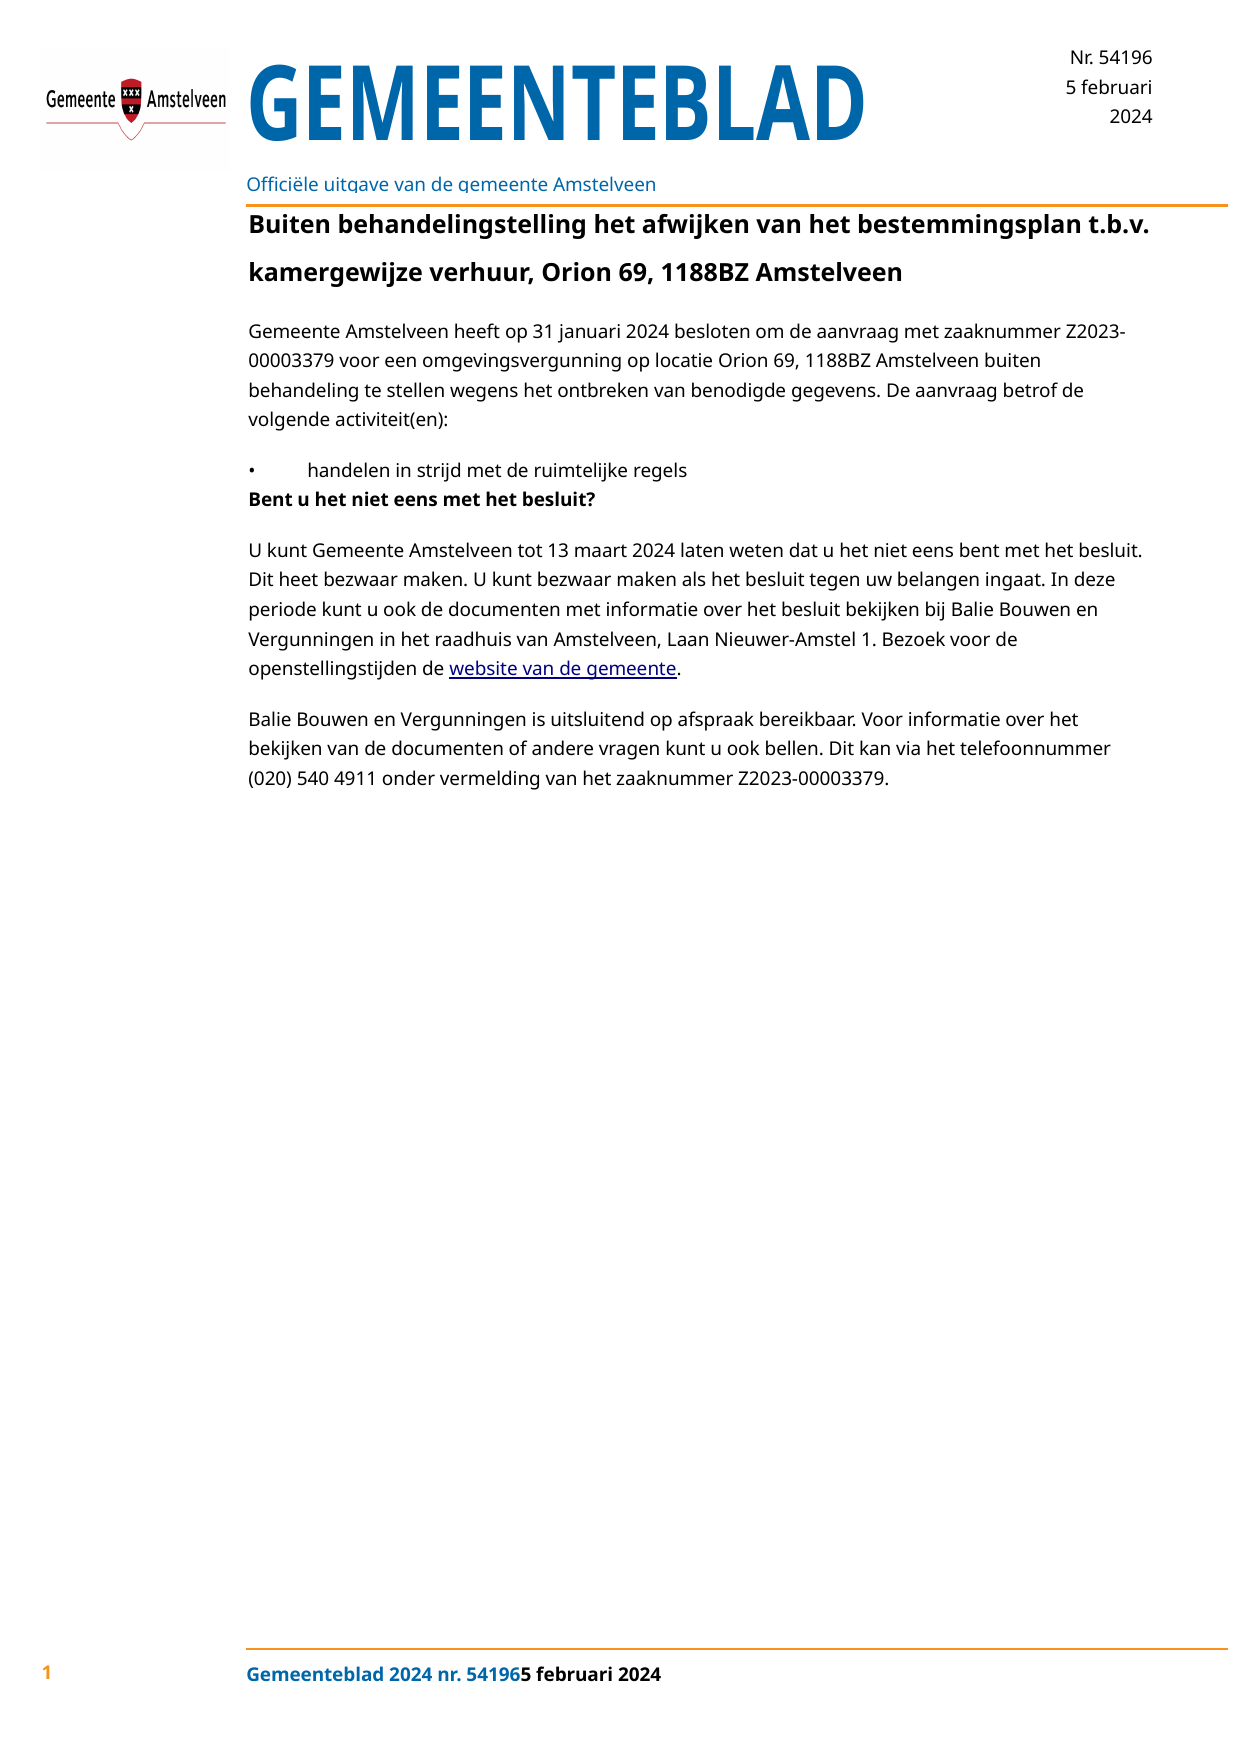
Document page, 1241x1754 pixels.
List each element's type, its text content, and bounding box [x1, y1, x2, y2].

text Gemeente Amstelveen heeft op 31 januari 2024 besloten om de aanvraag met zaaknummer Z2023-00003379 voor een omgevingsvergunning op locatie Orion 69, 1188BZ Amstelveen buiten behandeling te stellen wegens het ontbreken van benodigde gegevens. De aanvraag betrof de volgende activiteit(en): [248, 318, 1152, 432]
text Bent u het niet eens met het besluit? [248, 487, 1152, 512]
text Buiten behandelingstelling het afwijken van het bestemmingsplan t.b.v. kamergewijze verhuur, Orion 69, 1188BZ Amstelveen [248, 207, 1152, 288]
list handelen in strijd met de ruimtelijke regels [248, 457, 1152, 483]
text Balie Bouwen en Vergunningen is uitsluitend op afspraak bereikbaar. Voor informatie over het bekijken van de documenten of andere vragen kunt u ook bellen. Dit kan via het telefoonnummer (020) 540 4911 onder vermelding van het zaaknummer Z2023-00003379. [248, 706, 1152, 791]
picture [41, 47, 231, 172]
text U kunt Gemeente Amstelveen tot 13 maart 2024 laten weten dat u het niet eens bent met het besluit. Dit heet bezwaar maken. U kunt bezwaar maken als het besluit tegen uw belangen ingaat. In deze periode kunt u ook de documenten met informatie over het besluit bekijken bij Balie Bouwen en Vergunningen in het raadhuis van Amstelveen, Laan Nieuwer-Amstel 1. Bezoek voor de openstellingstijden de website van de gemeente. [248, 537, 1152, 681]
